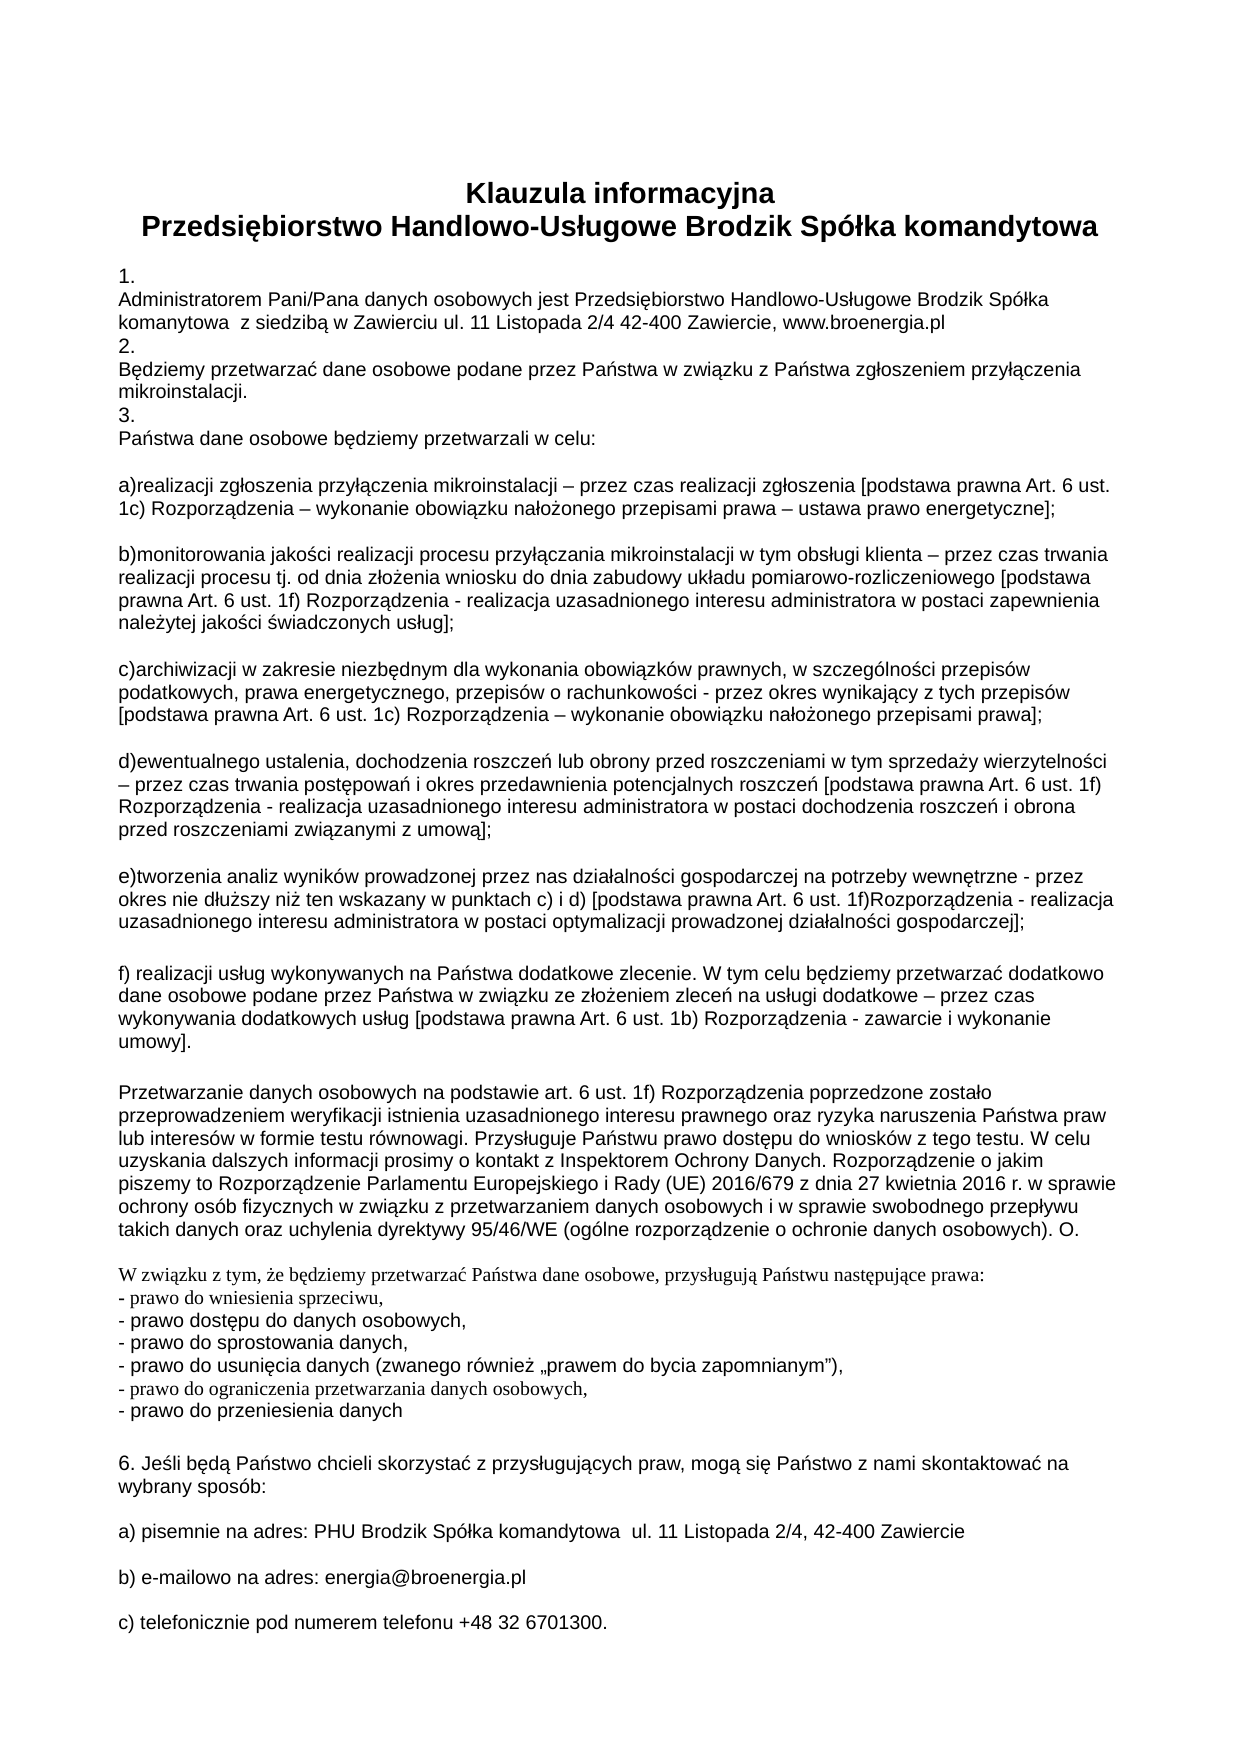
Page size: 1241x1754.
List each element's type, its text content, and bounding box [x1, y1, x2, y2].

text c) telefonicznie pod numerem telefonu +48 32 6701300. [118, 1611, 1122, 1634]
text Klauzula informacyjna [118, 176, 1122, 209]
text b) e-mailowo na adres: energia@broenergia.pl [118, 1566, 1122, 1588]
text Przedsiębiorstwo Handlowo-Usługowe Brodzik Spółka komandytowa [118, 209, 1122, 243]
text d)ewentualnego ustalenia, dochodzenia roszczeń lub obrony przed roszczeniami w tym sprzedaży wierzytelności – przez czas trwania postępowań i okres przedawnienia potencjalnych roszczeń [podstawa prawna Art. 6 ust. 1f) Rozporządzenia - realizacja uzasadnionego interesu administratora w postaci dochodzenia roszczeń i obrona przed roszczeniami związanymi z umową]; [118, 749, 1122, 841]
text - prawo do sprostowania danych, [118, 1331, 1122, 1354]
text e)tworzenia analiz wyników prowadzonej przez nas działalności gospodarczej na potrzeby wewnętrzne - przez okres nie dłuższy niż ten wskazany w punktach c) i d) [podstawa prawna Art. 6 ust. 1f)Rozporządzenia - realizacja uzasadnionego interesu administratora w postaci optymalizacji prowadzonej działalności gospodarczej]; [118, 863, 1122, 933]
text W związku z tym, że będziemy przetwarzać Państwa dane osobowe, przysługują Państwu następujące prawa: [118, 1263, 1122, 1286]
text 2. [118, 334, 1122, 358]
text - prawo do ograniczenia przetwarzania danych osobowych, [118, 1377, 1122, 1399]
text Administratorem Pani/Pana danych osobowych jest Przedsiębiorstwo Handlowo-Usługowe Brodzik Spółka komanytowa z siedzibą w Zawierciu ul. 11 Listopada 2/4 42-400 Zawiercie, www.broenergia.pl [118, 288, 1122, 334]
text b)monitorowania jakości realizacji procesu przyłączania mikroinstalacji w tym obsługi klienta – przez czas trwania realizacji procesu tj. od dnia złożenia wniosku do dnia zabudowy układu pomiarowo-rozliczeniowego [podstawa prawna Art. 6 ust. 1f) Rozporządzenia - realizacja uzasadnionego interesu administratora w postaci zapewnienia należytej jakości świadczonych usług]; [118, 542, 1122, 634]
text 6. Jeśli będą Państwo chcieli skorzystać z przysługujących praw, mogą się Państwo z nami skontaktować na wybrany sposób: [118, 1451, 1122, 1497]
text - prawo dostępu do danych osobowych, [118, 1308, 1122, 1331]
text Państwa dane osobowe będziemy przetwarzali w celu: [118, 427, 1122, 450]
text a)realizacji zgłoszenia przyłączenia mikroinstalacji – przez czas realizacji zgłoszenia [podstawa prawna Art. 6 ust. 1c) Rozporządzenia – wykonanie obowiązku nałożonego przepisami prawa – ustawa prawo energetyczne]; [118, 472, 1122, 519]
text - prawo do usunięcia danych (zwanego również „prawem do bycia zapomnianym”), [118, 1354, 1122, 1377]
text 1. [118, 264, 1122, 288]
text - prawo do wniesienia sprzeciwu, [118, 1286, 1122, 1308]
text f) realizacji usług wykonywanych na Państwa dodatkowe zlecenie. W tym celu będziemy przetwarzać dodatkowo dane osobowe podane przez Państwa w związku ze złożeniem zleceń na usługi dodatkowe – przez czas wykonywania dodatkowych usług [podstawa prawna Art. 6 ust. 1b) Rozporządzenia - zawarcie i wykonanie umowy]. [118, 962, 1122, 1052]
text 3. [118, 403, 1122, 427]
text a) pisemnie na adres: PHU Brodzik Spółka komandytowa ul. 11 Listopada 2/4, 42-400 Zawiercie [118, 1520, 1122, 1543]
text Będziemy przetwarzać dane osobowe podane przez Państwa w związku z Państwa zgłoszeniem przyłączenia mikroinstalacji. [118, 358, 1122, 403]
text Przetwarzanie danych osobowych na podstawie art. 6 ust. 1f) Rozporządzenia poprzedzone zostało przeprowadzeniem weryfikacji istnienia uzasadnionego interesu prawnego oraz ryzyka naruszenia Państwa praw lub interesów w formie testu równowagi. Przysługuje Państwu prawo dostępu do wniosków z tego testu. W celu uzyskania dalszych informacji prosimy o kontakt z Inspektorem Ochrony Danych. Rozporządzenie o jakim piszemy to Rozporządzenie Parlamentu Europejskiego i Rady (UE) 2016/679 z dnia 27 kwietnia 2016 r. w sprawie ochrony osób fizycznych w związku z przetwarzaniem danych osobowych i w sprawie swobodnego przepływu takich danych oraz uchylenia dyrektywy 95/46/WE (ogólne rozporządzenie o ochronie danych osobowych). O. [118, 1081, 1122, 1240]
text c)archiwizacji w zakresie niezbędnym dla wykonania obowiązków prawnych, w szczególności przepisów podatkowych, prawa energetycznego, przepisów o rachunkowości - przez okres wynikający z tych przepisów [podstawa prawna Art. 6 ust. 1c) Rozporządzenia – wykonanie obowiązku nałożonego przepisami prawa]; [118, 657, 1122, 726]
text - prawo do przeniesienia danych [118, 1399, 1122, 1422]
